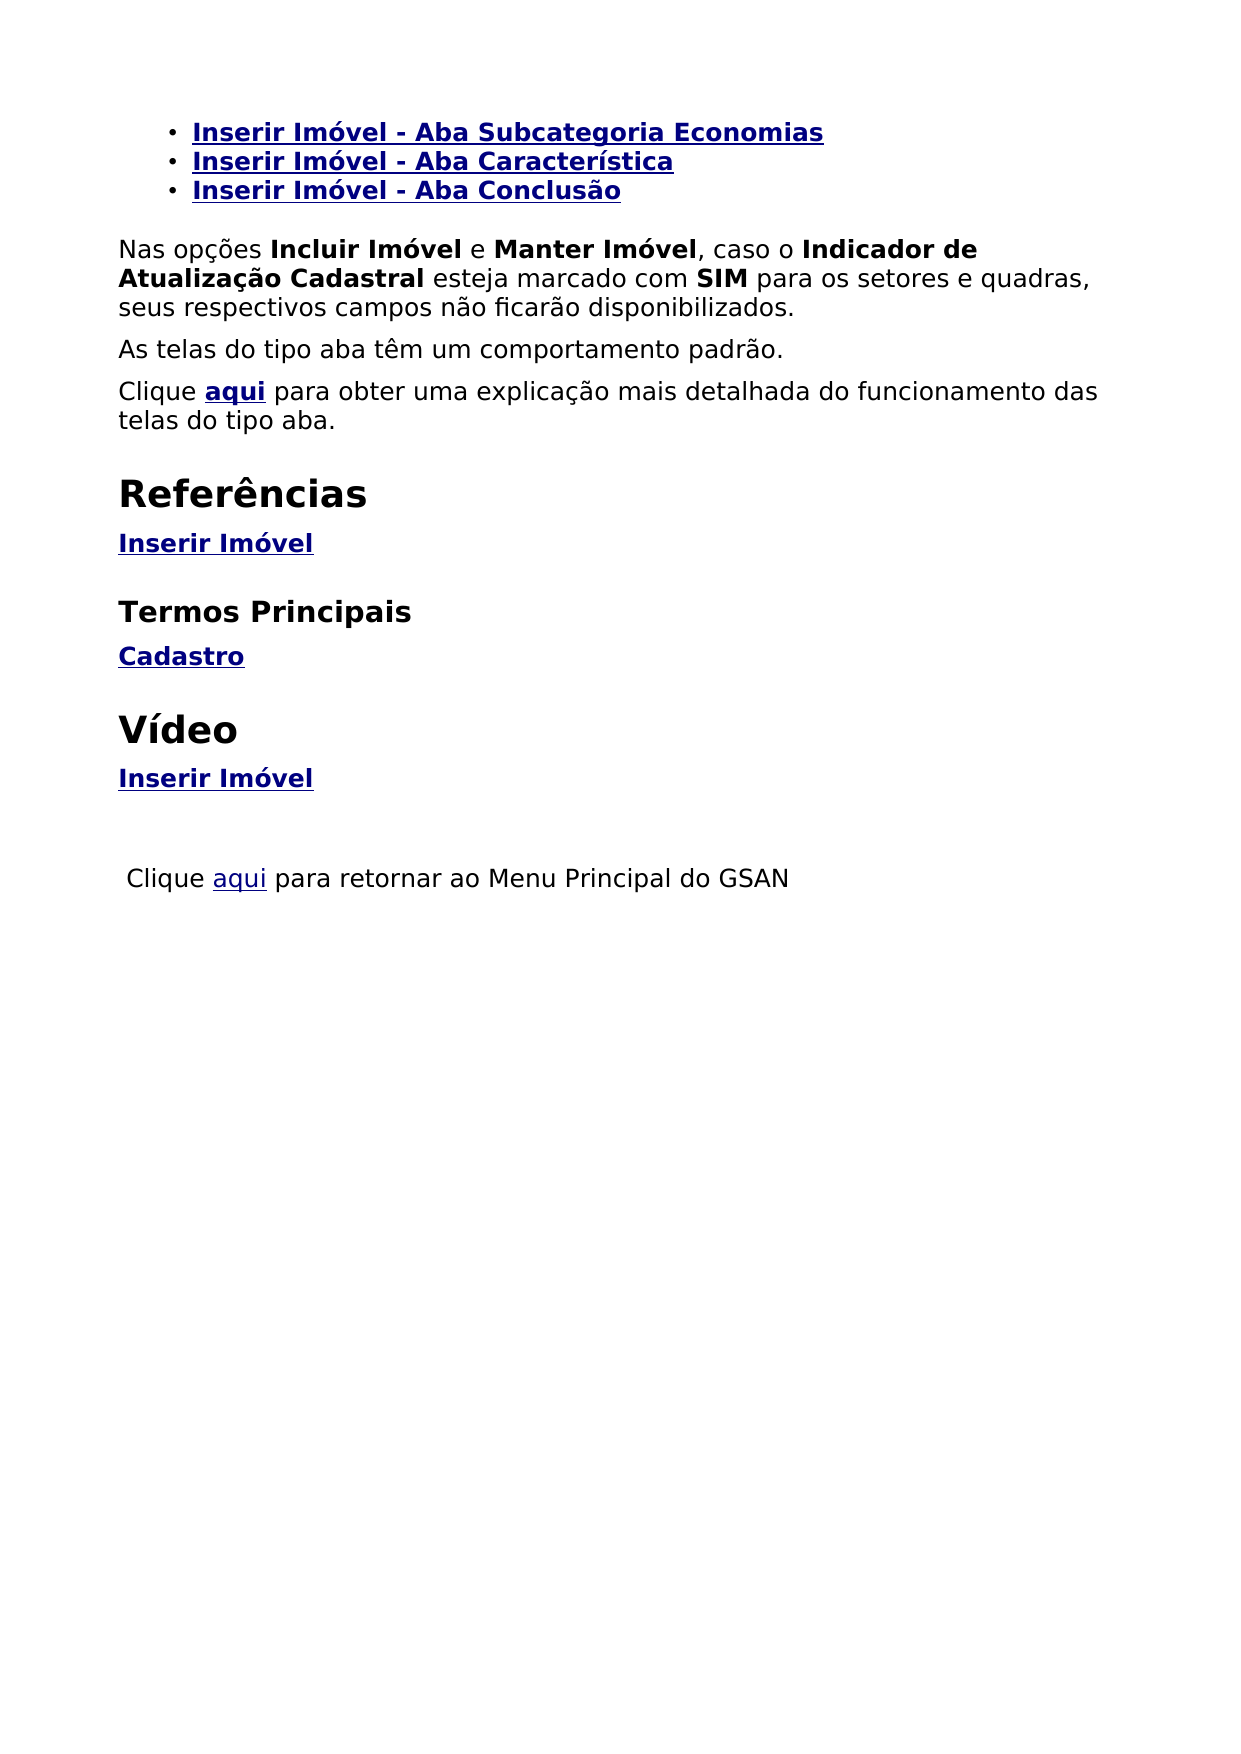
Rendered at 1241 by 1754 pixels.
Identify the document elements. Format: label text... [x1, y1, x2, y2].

text Nas opções Incluir Imóvel e Manter Imóvel, caso o Indicador de Atualização Cadastral esteja marcado com SIM para os setores e quadras, seus respectivos campos não ficarão disponibilizados. [118, 235, 1122, 323]
text Inserir Imóvel [118, 765, 1122, 794]
list Inserir Imóvel - Aba Conclusão [177, 176, 1122, 206]
list Inserir Imóvel - Aba Subcategoria Economias [177, 118, 1122, 147]
text Inserir Imóvel [118, 529, 1122, 558]
text Cadastro [118, 642, 1122, 671]
list Inserir Imóvel - Aba Característica [177, 147, 1122, 176]
text As telas do tipo aba têm um comportamento padrão. [118, 335, 1122, 364]
text Clique aqui para obter uma explicação mais detalhada do funcionamento das telas do tipo aba. [118, 377, 1122, 435]
text Clique aqui para retornar ao Menu Principal do GSAN [118, 806, 1122, 894]
subtitle Referências [118, 473, 1122, 516]
subtitle Vídeo [118, 708, 1122, 752]
subtitle Termos Principais [118, 595, 1122, 629]
